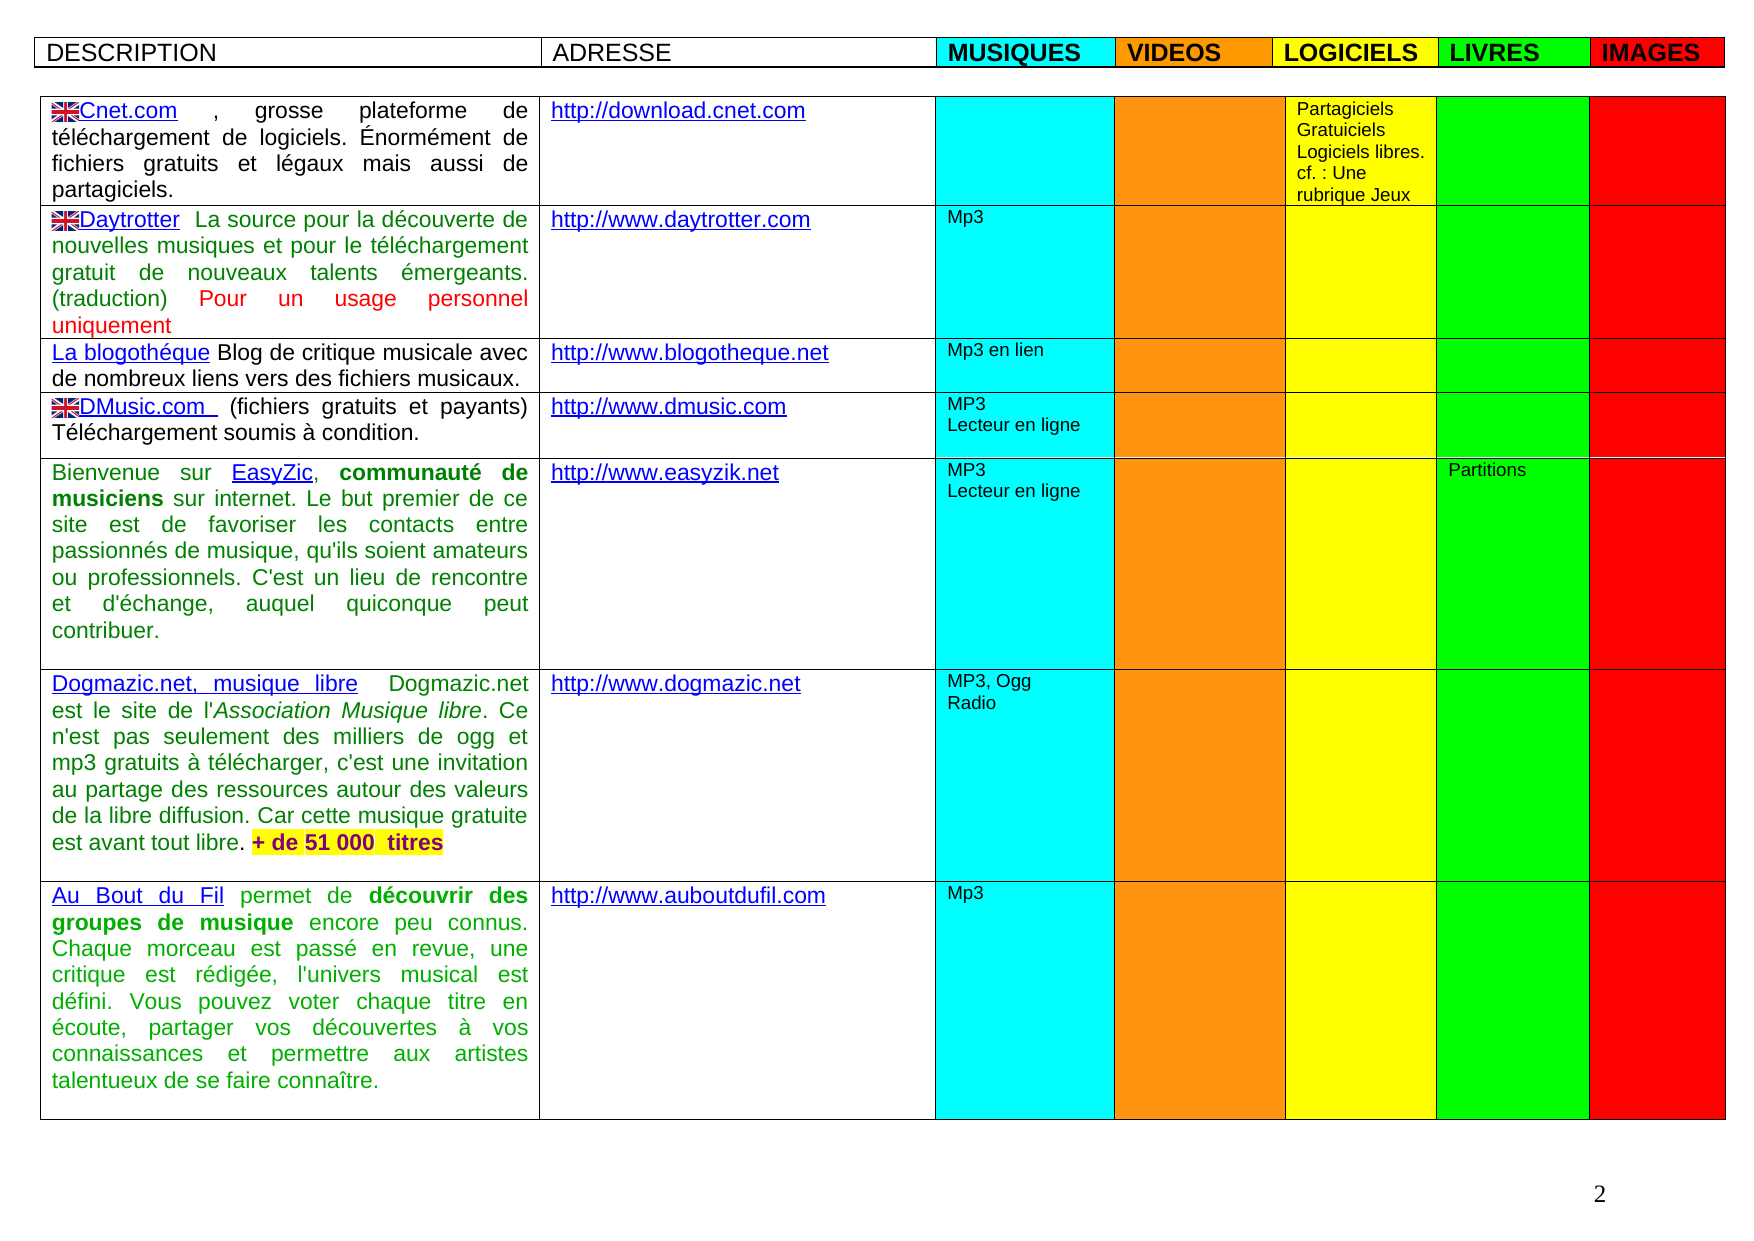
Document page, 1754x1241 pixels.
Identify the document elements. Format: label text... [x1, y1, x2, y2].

table_cell Partagiciels Gratuiciels Logiciels libres. cf. : Une rubrique Jeux [1286, 97, 1436, 205]
table_cell Mp3 [936, 882, 1114, 1119]
table_cell [1590, 459, 1725, 669]
table_cell Au Bout du Fil permet de découvrir des groupes de musique encore peu connus. Chaque morceau est passé en revue, une critique est rédigée, l'univers musical est défini. Vous pouvez voter chaque titre en écoute, partager vos découvertes à vos connaissances et permettre aux artistes talentueux de se faire connaître. [41, 882, 539, 1119]
table_cell Mp3 en lien [936, 339, 1114, 392]
table_cell [1115, 459, 1285, 669]
table_cell [1590, 393, 1725, 457]
table_cell MP3 Lecteur en ligne [936, 459, 1114, 669]
table_cell [1437, 206, 1589, 338]
table_cell [1437, 97, 1589, 205]
table_cell [1115, 882, 1285, 1119]
table_cell [1437, 339, 1589, 392]
table_cell [1590, 339, 1725, 392]
picture [51, 398, 80, 418]
table_cell [1590, 882, 1725, 1119]
table_cell [1286, 206, 1436, 338]
table_cell [1286, 393, 1436, 457]
table_cell [1437, 670, 1589, 881]
table_cell http://www.daytrotter.com [540, 206, 935, 338]
table_cell http://www.blogotheque.net [540, 339, 935, 392]
table_cell [1590, 97, 1725, 205]
table_cell [1115, 97, 1285, 205]
table_cell Dogmazic.net, musique libre Dogmazic.net est le site de l'Association Musique libre. Ce n'est pas seulement des milliers de ogg et mp3 gratuits à télécharger, c'est une invitation au partage des ressources autour des valeurs de la libre diffusion. Car cette musique gratuite est avant tout libre. + de 51 000 titres [41, 670, 539, 881]
table_cell [1286, 882, 1436, 1119]
table_cell MP3 Lecteur en ligne [936, 393, 1114, 457]
table_cell [1115, 670, 1285, 881]
table_cell Daytrotter La source pour la découverte de nouvelles musiques et pour le téléchargement gratuit de nouveaux talents émergeants. (traduction) Pour un usage personnel uniquement [41, 206, 539, 338]
table_cell [1286, 339, 1436, 392]
table_cell [936, 97, 1114, 205]
table_cell http://www.dogmazic.net [540, 670, 935, 881]
table_cell DMusic.com (fichiers gratuits et payants) [41, 393, 539, 417]
table_cell [1437, 393, 1589, 457]
table_cell La blogothéque Blog de critique musicale avec de nombreux liens vers des fichiers musicaux. [41, 339, 539, 392]
table_cell Mp3 [936, 206, 1114, 338]
table_cell Téléchargement soumis à condition. [41, 418, 539, 457]
table_cell [1286, 459, 1436, 669]
table_cell [1437, 882, 1589, 1119]
table_cell [1590, 670, 1725, 881]
table_cell MP3, Ogg Radio [936, 670, 1114, 881]
table_cell [1115, 206, 1285, 338]
table_cell [1286, 670, 1436, 881]
table_cell Cnet.com , grosse plateforme de téléchargement de logiciels. Énormément de fichiers gratuits et légaux mais aussi de partagiciels. [41, 97, 539, 205]
picture [51, 211, 80, 231]
table_cell http://www.easyzik.net [540, 459, 935, 669]
table_cell http://download.cnet.com [540, 97, 935, 205]
table_cell http://www.auboutdufil.com [540, 882, 935, 1119]
table_cell [1590, 206, 1725, 338]
table_cell Bienvenue sur EasyZic, communauté de musiciens sur internet. Le but premier de ce site est de favoriser les contacts entre passionnés de musique, qu'ils soient amateurs ou professionnels. C'est un lieu de rencontre et d'échange, auquel quiconque peut contribuer. [41, 459, 539, 669]
picture [51, 102, 80, 122]
table_cell [1115, 393, 1285, 457]
table_cell [1115, 339, 1285, 392]
table_cell http://www.dmusic.com [540, 393, 935, 457]
table_cell Partitions [1437, 459, 1589, 669]
